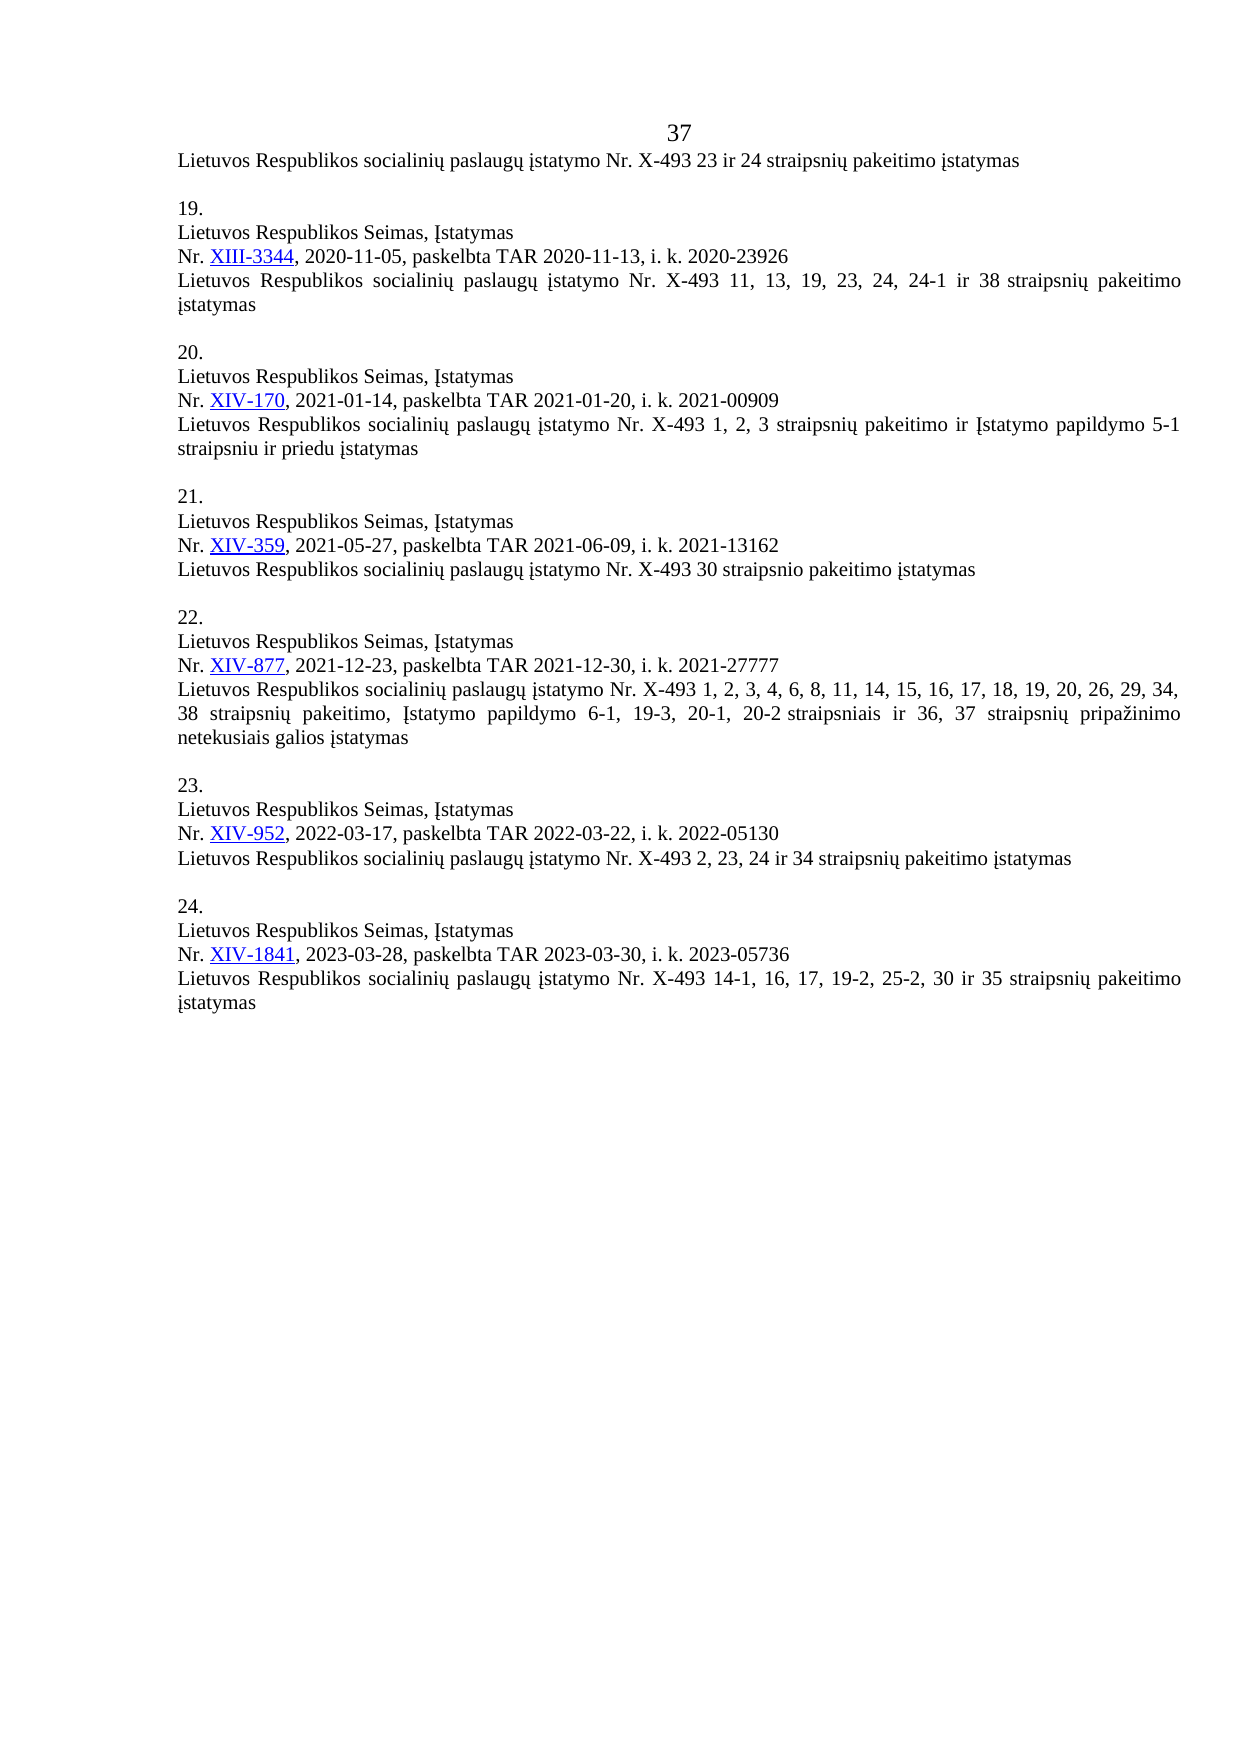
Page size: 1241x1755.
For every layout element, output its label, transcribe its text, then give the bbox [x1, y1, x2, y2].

text Nr. XIV-359, 2021-05-27, paskelbta TAR 2021-06-09, i. k. 2021-13162 [177, 533, 1181, 557]
text Lietuvos Respublikos socialinių paslaugų įstatymo Nr. X-493 1, 2, 3, 4, 6, 8, 11, 14, 15, 16, 17, 18, 19, 20, 26, 29, 34, 38 straipsnių pakeitimo, Įstatymo papildymo 6-1, 19-3, 20-1, 20-2 straipsniais ir 36, 37 straipsnių pripažinimo netekusiais galios įstatymas [177, 677, 1181, 749]
text Lietuvos Respublikos socialinių paslaugų įstatymo Nr. X-493 30 straipsnio pakeitimo įstatymas [177, 557, 1181, 581]
text Lietuvos Respublikos socialinių paslaugų įstatymo Nr. X-493 14-1, 16, 17, 19-2, 25-2, 30 ir 35 straipsnių pakeitimo įstatymas [177, 966, 1181, 1014]
text 21. [177, 484, 1181, 508]
text 24. [177, 893, 1181, 918]
text Lietuvos Respublikos socialinių paslaugų įstatymo Nr. X-493 1, 2, 3 straipsnių pakeitimo ir Įstatymo papildymo 5-1 straipsniu ir priedu įstatymas [177, 412, 1181, 460]
text Lietuvos Respublikos Seimas, Įstatymas [177, 508, 1181, 533]
text Nr. XIV-877, 2021-12-23, paskelbta TAR 2021-12-30, i. k. 2021-27777 [177, 653, 1181, 677]
text Nr. XIV-1841, 2023-03-28, paskelbta TAR 2023-03-30, i. k. 2023-05736 [177, 942, 1181, 966]
text Lietuvos Respublikos Seimas, Įstatymas [177, 220, 1181, 244]
text Lietuvos Respublikos socialinių paslaugų įstatymo Nr. X-493 2, 23, 24 ir 34 straipsnių pakeitimo įstatymas [177, 845, 1181, 869]
text Lietuvos Respublikos socialinių paslaugų įstatymo Nr. X-493 11, 13, 19, 23, 24, 24-1 ir 38 straipsnių pakeitimo įstatymas [177, 268, 1181, 316]
text Lietuvos Respublikos Seimas, Įstatymas [177, 364, 1181, 388]
text Nr. XIV-170, 2021-01-14, paskelbta TAR 2021-01-20, i. k. 2021-00909 [177, 388, 1181, 412]
text Nr. XIV-952, 2022-03-17, paskelbta TAR 2022-03-22, i. k. 2022-05130 [177, 821, 1181, 845]
text 22. [177, 605, 1181, 629]
text Lietuvos Respublikos socialinių paslaugų įstatymo Nr. X-493 23 ir 24 straipsnių pakeitimo įstatymas [177, 148, 1181, 172]
text Lietuvos Respublikos Seimas, Įstatymas [177, 629, 1181, 653]
text Lietuvos Respublikos Seimas, Įstatymas [177, 918, 1181, 942]
text 20. [177, 340, 1181, 364]
text Nr. XIII-3344, 2020-11-05, paskelbta TAR 2020-11-13, i. k. 2020-23926 [177, 244, 1181, 268]
text 23. [177, 773, 1181, 797]
text 19. [177, 196, 1181, 220]
text Lietuvos Respublikos Seimas, Įstatymas [177, 797, 1181, 821]
